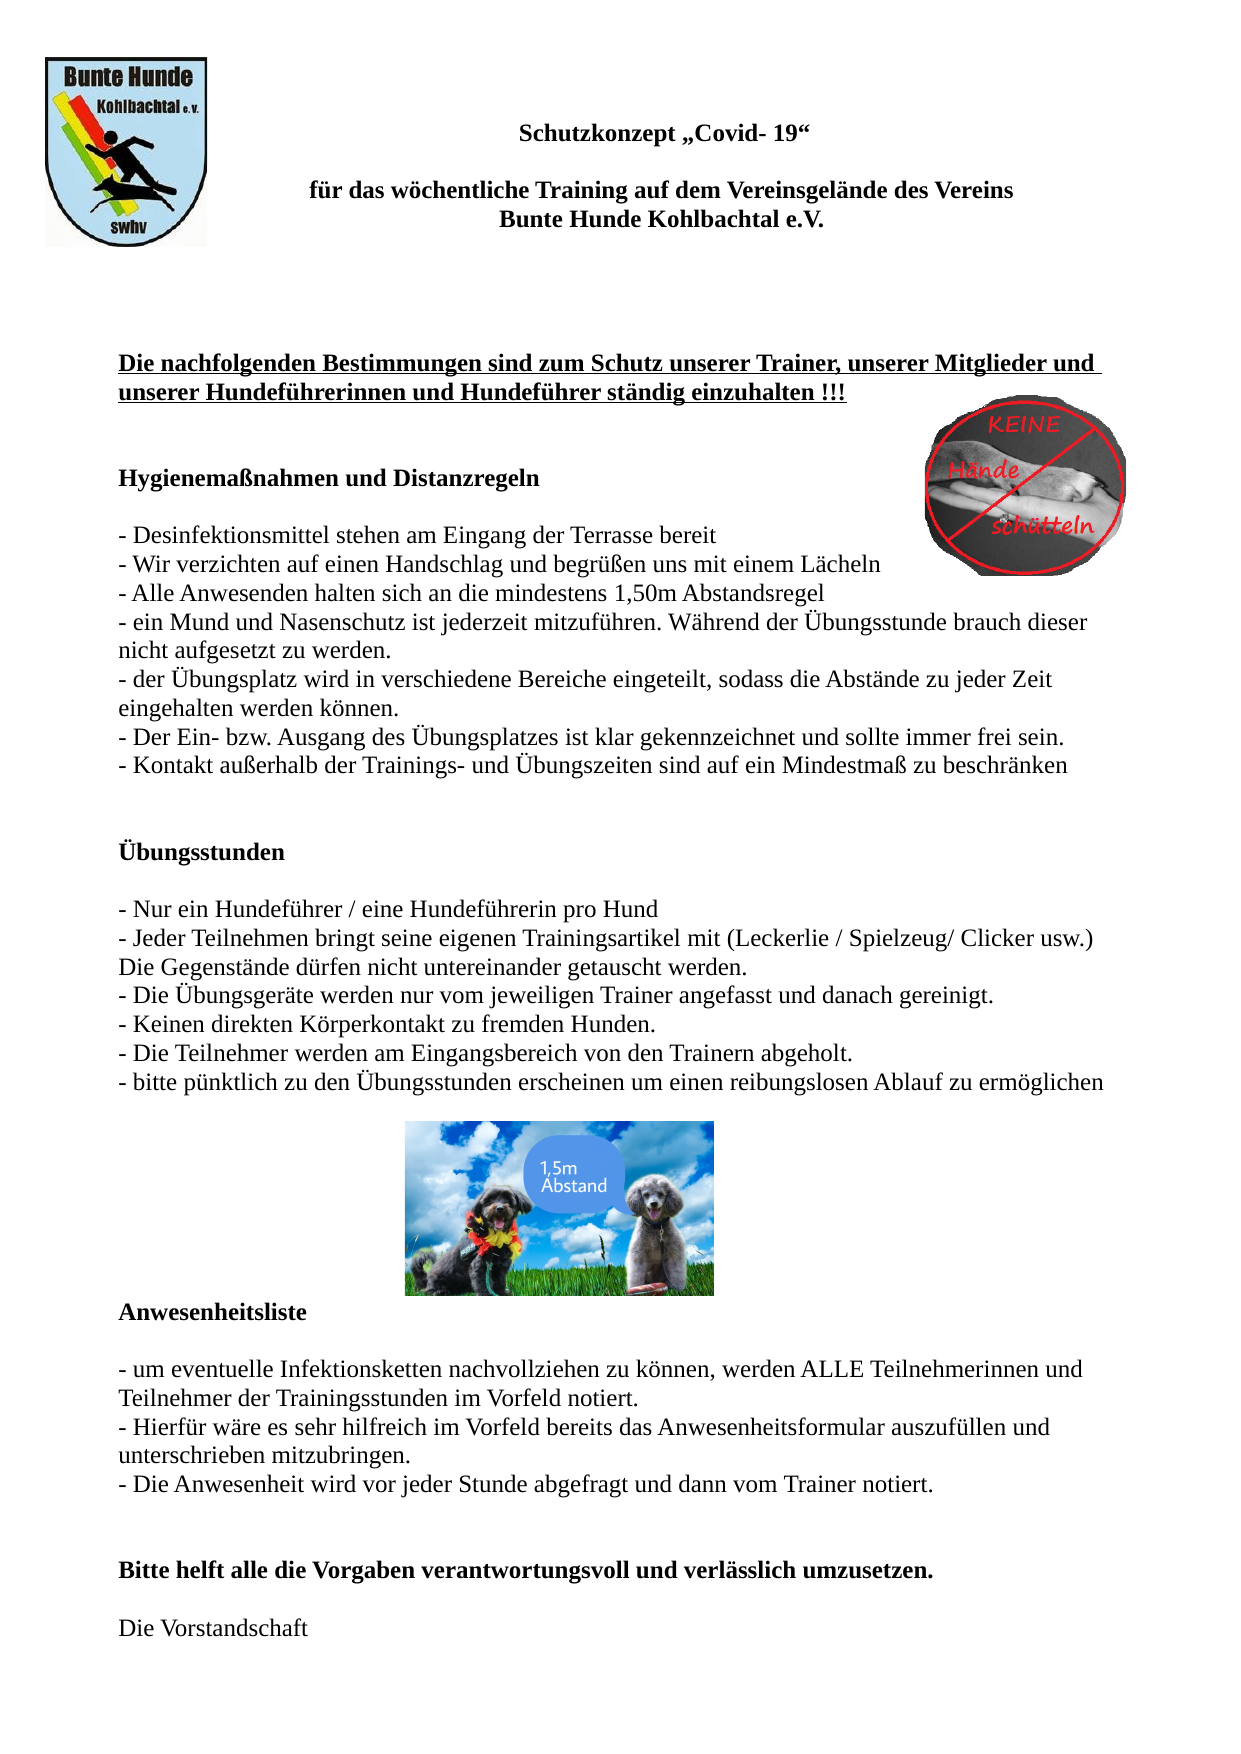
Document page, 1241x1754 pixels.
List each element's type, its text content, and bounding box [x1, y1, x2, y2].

text - bitte pünktlich zu den Übungsstunden erscheinen um einen reibungslosen Ablauf zu ermöglichen [118, 1067, 1122, 1096]
text - Nur ein Hundeführer / eine Hundeführerin pro Hund [118, 894, 1122, 923]
text - Desinfektionsmittel stehen am Eingang der Terrasse bereit [118, 521, 924, 549]
text - Wir verzichten auf einen Handschlag und begrüßen uns mit einem Lächeln [118, 549, 1122, 578]
text Bunte Hunde Kohlbachtal e.V. [208, 204, 1122, 233]
text Die Gegenstände dürfen nicht untereinander getauscht werden. [118, 952, 1122, 981]
text Übungsstunden [118, 837, 1122, 866]
text Anwesenheitsliste [118, 1297, 1122, 1326]
text - Der Ein- bzw. Ausgang des Übungsplatzes ist klar gekennzeichnet und sollte immer frei sein. [118, 722, 1122, 751]
picture [45, 57, 208, 247]
text Bitte helft alle die Vorgaben verantwortungsvoll und verlässlich umzusetzen. [118, 1556, 1122, 1584]
text - Kontakt außerhalb der Trainings- und Übungszeiten sind auf ein Mindestmaß zu beschränken [118, 751, 1122, 779]
text Die nachfolgenden Bestimmungen sind zum Schutz unserer Trainer, unserer Mitglieder und unserer Hundeführerinnen und Hundeführer ständig einzuhalten !!! [118, 348, 1122, 406]
text - um eventuelle Infektionsketten nachvollziehen zu können, werden ALLE Teilnehmerinnen und Teilnehmer der Trainingsstunden im Vorfeld notiert. [118, 1354, 1122, 1412]
text - Die Anwesenheit wird vor jeder Stunde abgefragt und dann vom Trainer notiert. [118, 1469, 1122, 1498]
text Die Vorstandschaft [118, 1613, 1122, 1642]
text - Die Teilnehmer werden am Eingangsbereich von den Trainern abgeholt. [118, 1038, 1122, 1067]
text - Keinen direkten Körperkontakt zu fremden Hunden. [118, 1009, 1122, 1038]
text - Alle Anwesenden halten sich an die mindestens 1,50m Abstandsregel [118, 578, 1122, 607]
picture [404, 1121, 714, 1296]
text - ein Mund und Nasenschutz ist jederzeit mitzuführen. Während der Übungsstunde brauch dieser nicht aufgesetzt zu werden. [118, 607, 1122, 664]
text - der Übungsplatz wird in verschiedene Bereiche eingeteilt, sodass die Abstände zu jeder Zeit eingehalten werden können. [118, 664, 1122, 722]
text Hygienemaßnahmen und Distanzregeln [118, 463, 924, 492]
text - Die Übungsgeräte werden nur vom jeweiligen Trainer angefasst und danach gereinigt. [118, 981, 1122, 1009]
text - Hierfür wäre es sehr hilfreich im Vorfeld bereits das Anwesenheitsformular auszufüllen und unterschrieben mitzubringen. [118, 1412, 1122, 1469]
text Schutzkonzept „Covid- 19“ [208, 118, 1122, 147]
text - Jeder Teilnehmen bringt seine eigenen Trainingsartikel mit (Leckerlie / Spielzeug/ Clicker usw.) [118, 923, 1122, 952]
text für das wöchentliche Training auf dem Vereinsgelände des Vereins [208, 176, 1122, 204]
